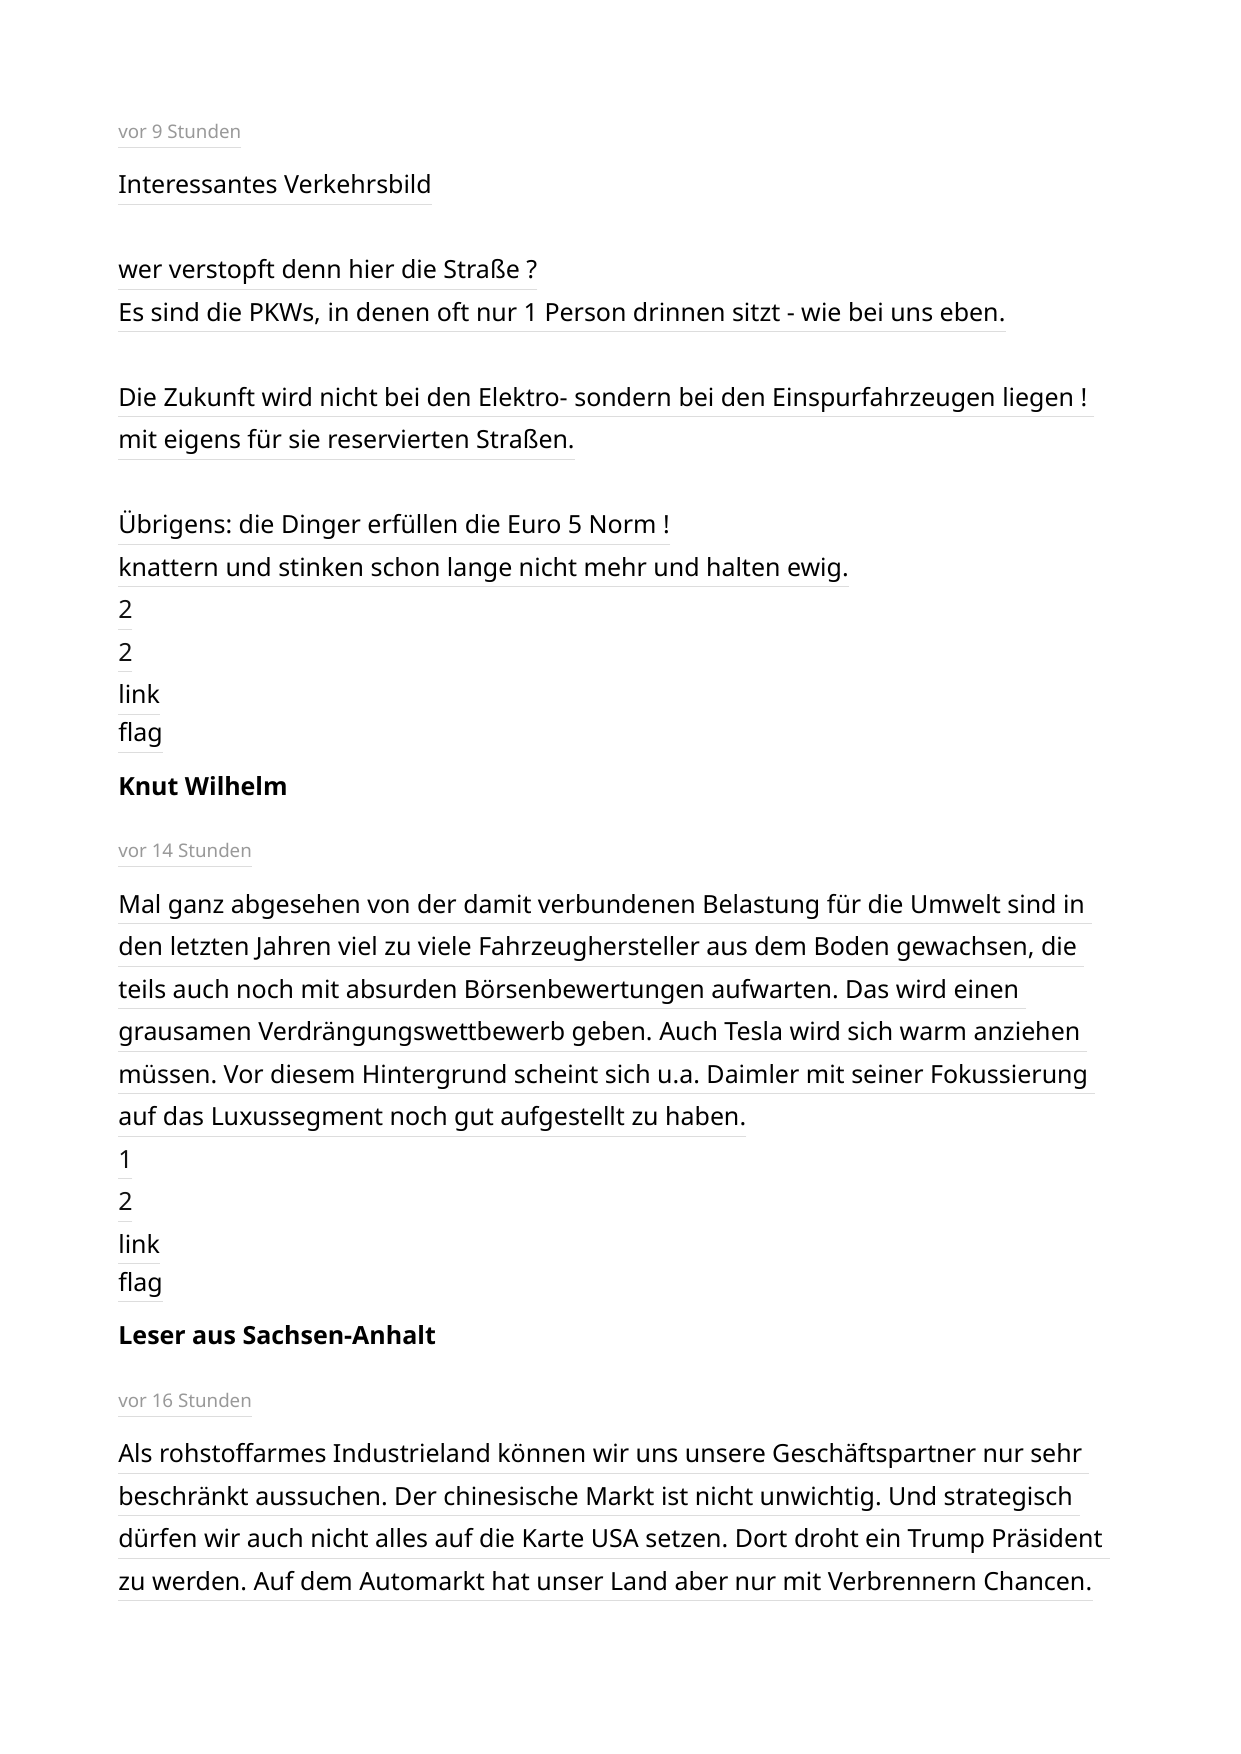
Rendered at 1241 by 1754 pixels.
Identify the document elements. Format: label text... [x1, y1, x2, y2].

text Leser aus Sachsen-Anhalt [118, 1318, 1122, 1352]
text vor 14 Stunden [118, 838, 1117, 867]
text 2 [118, 1184, 1122, 1222]
text 2 [118, 634, 1122, 672]
text link [118, 677, 1122, 715]
text Knut Wilhelm [118, 768, 1122, 802]
text vor 9 Stunden [118, 118, 1117, 148]
text Interessantes Verkehrsbild wer verstopft denn hier die Straße ? Es sind die PKWs, in denen oft nur 1 Person drinnen sitzt - wie bei uns eben. Die Zukunft wird nicht bei den Elektro- sondern bei den Einspurfahrzeugen liegen ! mit eigens für sie reservierten Straßen. Übrigens: die Dinger erfüllen die Euro 5 Norm ! knattern und stinken schon lange nicht mehr und halten ewig. [118, 167, 1122, 587]
text 1 [118, 1141, 1122, 1179]
text vor 16 Stunden [118, 1387, 1117, 1417]
text Als rohstoffarmes Industrieland können wir uns unsere Geschäftspartner nur sehr beschränkt aussuchen. Der chinesische Markt ist nicht unwichtig. Und strategisch dürfen wir auch nicht alles auf die Karte USA setzen. Dort droht ein Trump Präsident zu werden. Auf dem Automarkt hat unser Land aber nur mit Verbrennern Chancen. [118, 1436, 1122, 1601]
text Mal ganz abgesehen von der damit verbundenen Belastung für die Umwelt sind in den letzten Jahren viel zu viele Fahrzeughersteller aus dem Boden gewachsen, die teils auch noch mit absurden Börsenbewertungen aufwarten. Das wird einen grausamen Verdrängungswettbewerb geben. Auch Tesla wird sich warm anziehen müssen. Vor diesem Hintergrund scheint sich u.a. Daimler mit seiner Fokussierung auf das Luxussegment noch gut aufgestellt zu haben. [118, 886, 1122, 1137]
text link [118, 1226, 1122, 1264]
text 2 [118, 592, 1122, 630]
text flag [118, 715, 1122, 753]
text flag [118, 1264, 1122, 1302]
